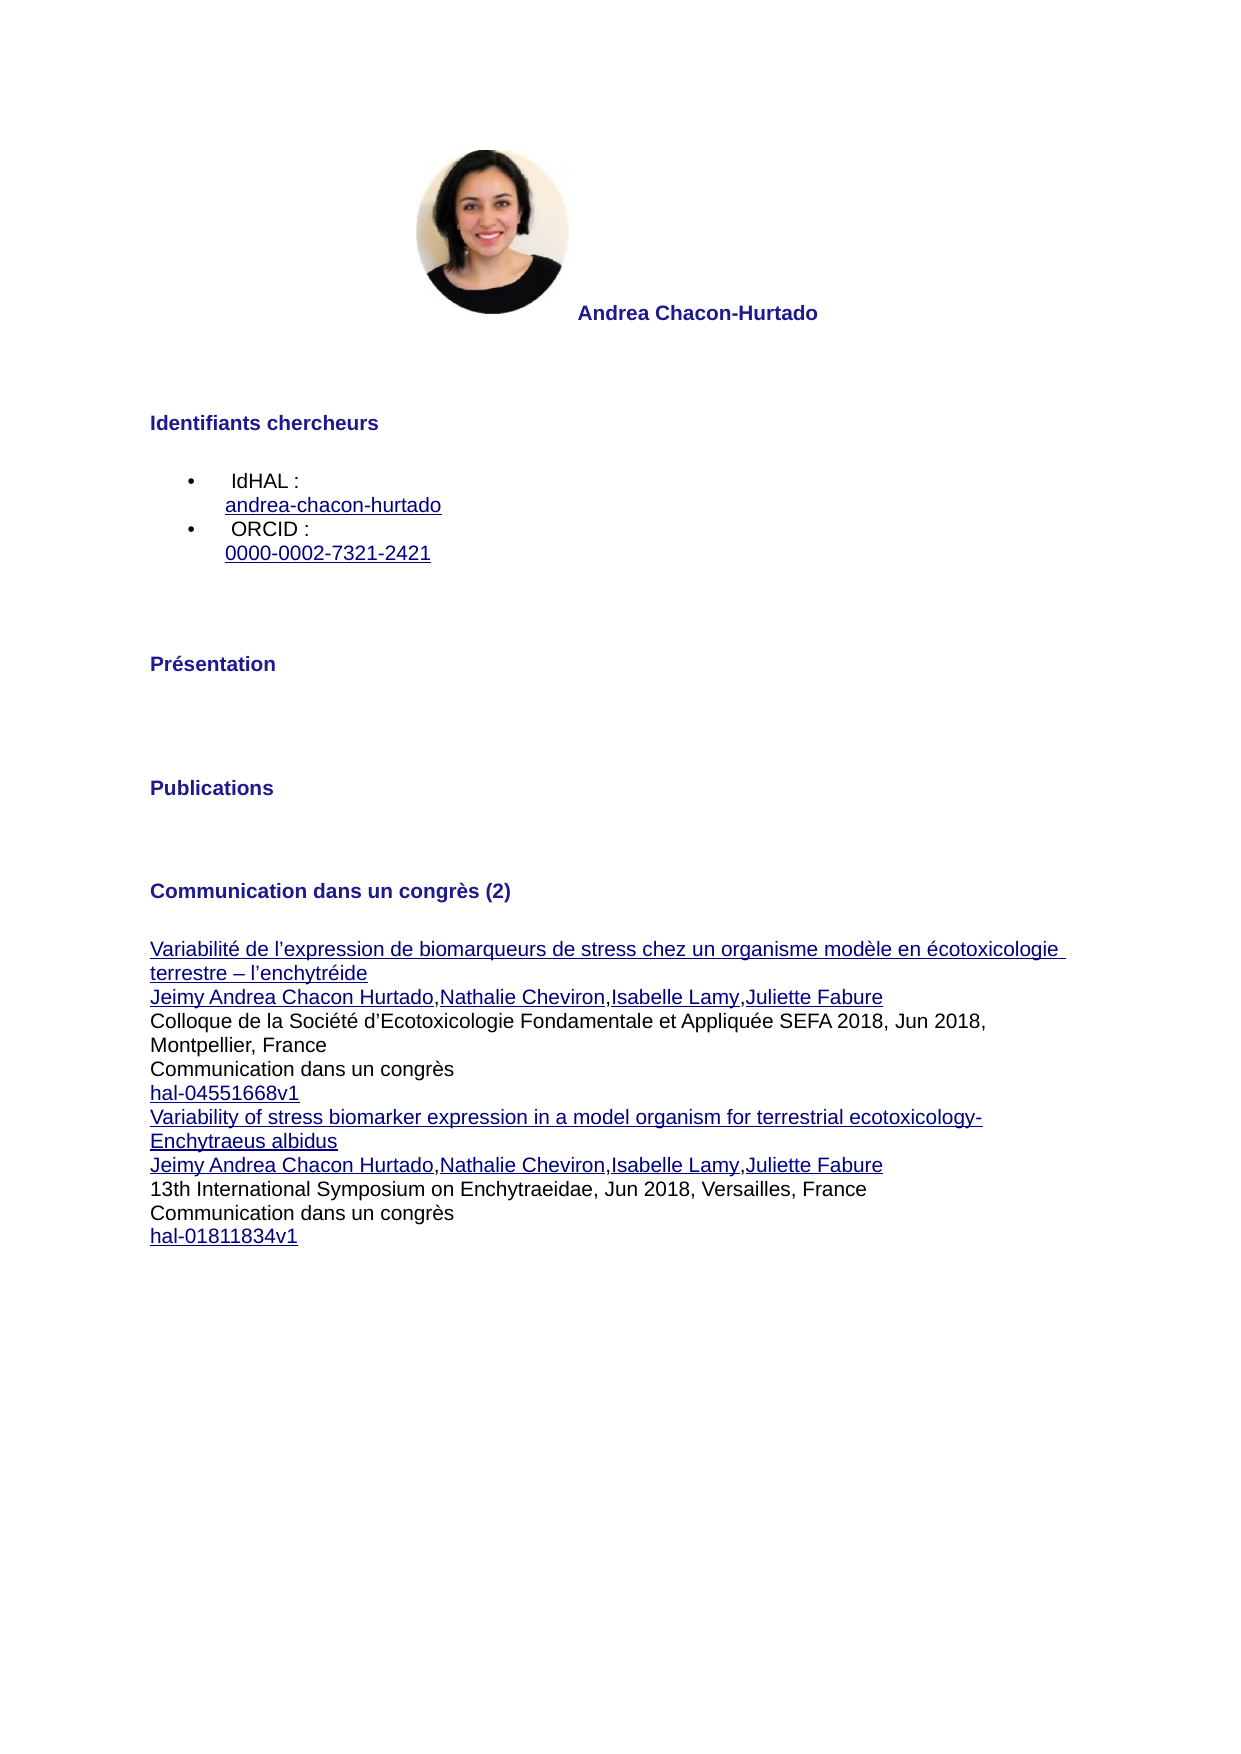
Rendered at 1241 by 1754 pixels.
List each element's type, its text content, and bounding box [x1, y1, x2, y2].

list andrea-chacon-hurtado [187, 493, 1090, 517]
list 0000-0002-7321-2421 [187, 541, 1090, 565]
list IdHAL : [187, 469, 1090, 493]
subtitle Communication dans un congrès (2) [150, 878, 1090, 902]
list ORCID : [187, 517, 1090, 541]
table_header Variabilité de l’expression de biomarqueurs de stress chez un organisme modèle en écotoxicologie terrestre – l’enchytréide Jeimy Andrea Chacon Hurtado,Nathalie Cheviron,Isabelle Lamy,Juliette Fabure Colloque de la Société d’Ecotoxicologie Fondamentale et Appliquée SEFA 2018, Jun 2018, Montpellier, France Communication dans un congrès hal-04551668v1 [150, 937, 1090, 1104]
subtitle Présentation [150, 651, 1090, 675]
subtitle Identifiants chercheurs [150, 411, 1090, 435]
subtitle Andrea Chacon-Hurtado [150, 150, 1090, 324]
table_cell Variability of stress biomarker expression in a model organism for terrestrial ecotoxicology-Enchytraeus albidus Jeimy Andrea Chacon Hurtado,Nathalie Cheviron,Isabelle Lamy,Juliette Fabure 13th International Symposium on Enchytraeidae, Jun 2018, Versailles, France Communication dans un congrès hal-01811834v1 [150, 1105, 1090, 1248]
subtitle Publications [150, 775, 1090, 799]
picture [416, 150, 573, 320]
